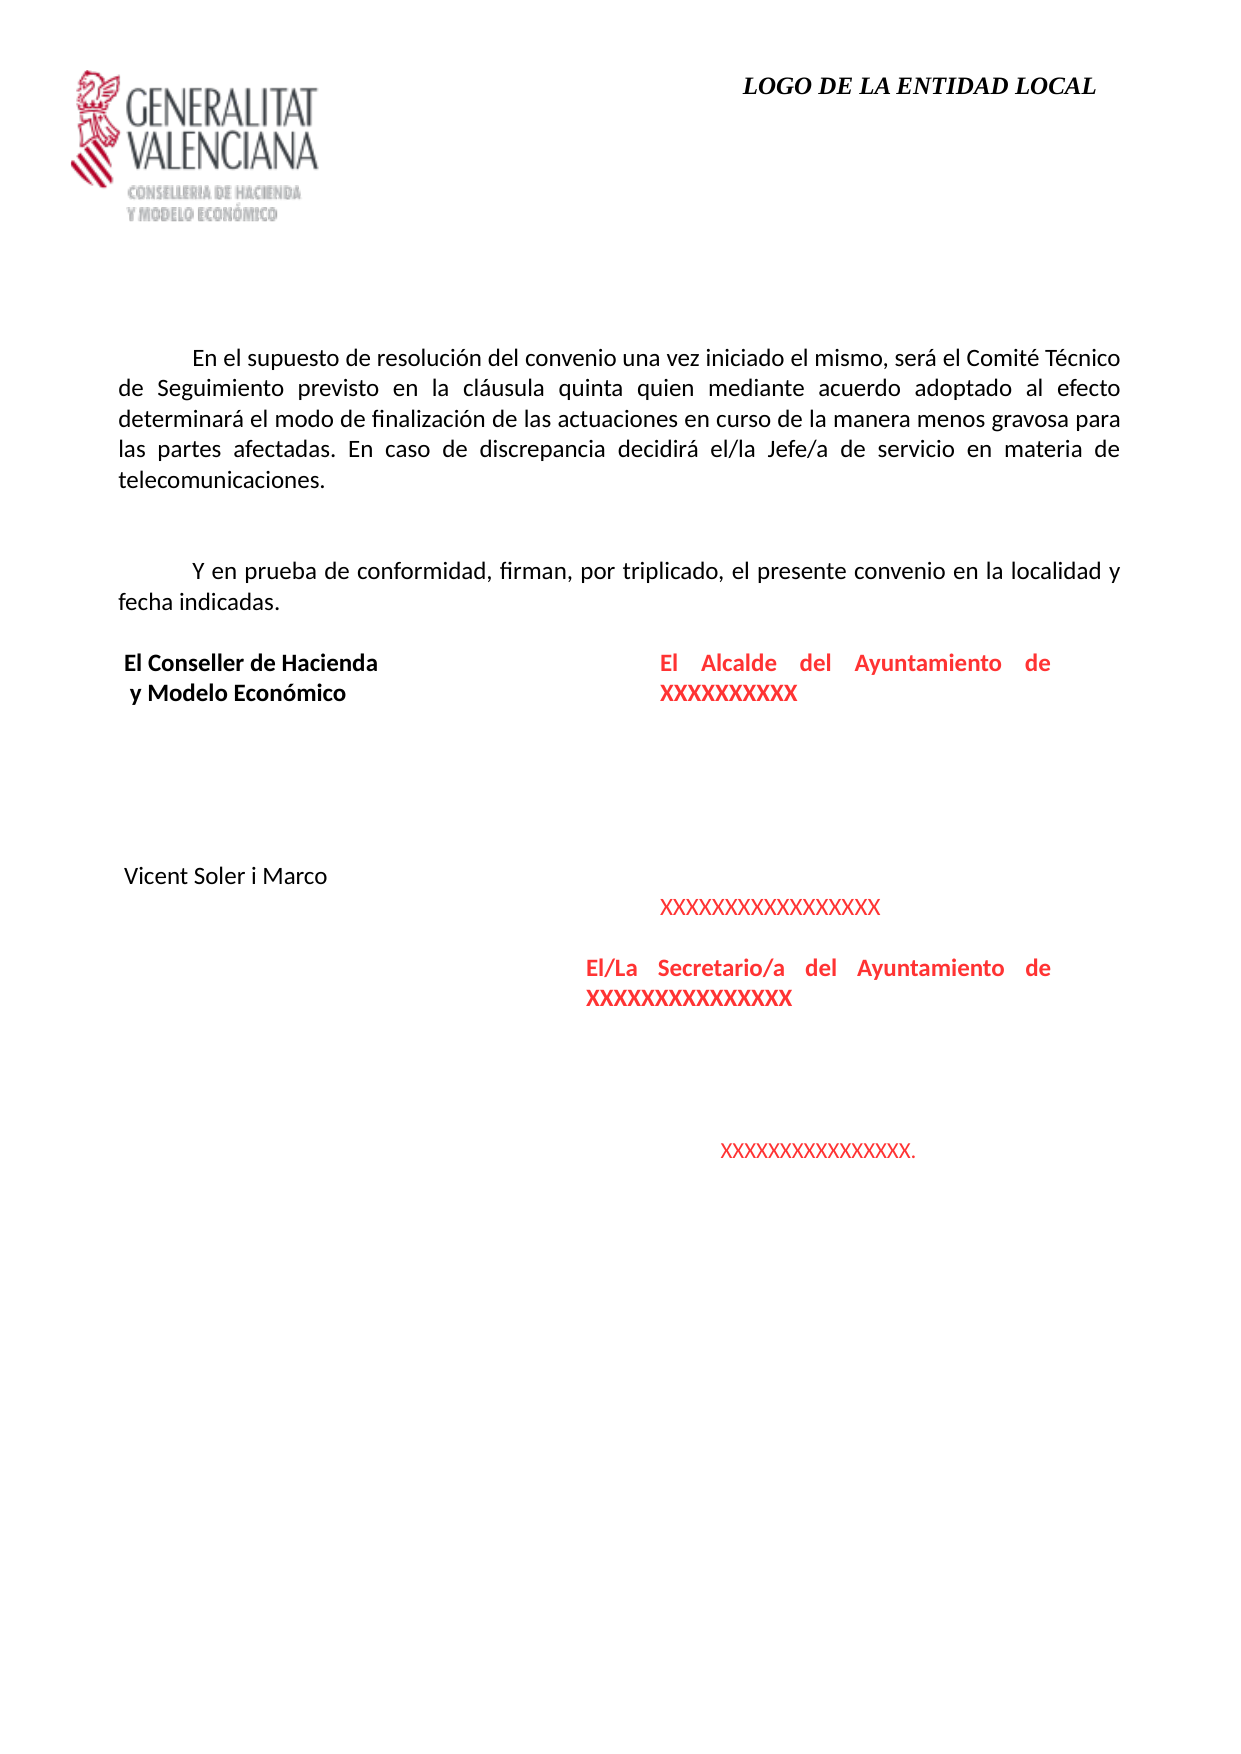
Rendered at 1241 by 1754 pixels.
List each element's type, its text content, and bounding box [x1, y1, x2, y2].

picture [70, 70, 521, 238]
text Y en prueba de conformidad, firman, por triplicado, el presente convenio en la localidad y fecha indicadas. [118, 555, 1122, 616]
table_header El Conseller de Hacienda y Modelo Económico Vicent Soler i Marco [117, 647, 578, 922]
table_header El Alcalde del Ayuntamiento de XXXXXXXXXX XXXXXXXXXXXXXXXXX [579, 647, 1058, 922]
text En el supuesto de resolución del convenio una vez iniciado el mismo, será el Comité Técnico de Seguimiento previsto en la cláusula quinta quien mediante acuerdo adoptado al efecto determinará el modo de finalización de las actuaciones en curso de la manera menos gravosa para las partes afectadas. En caso de discrepancia decidirá el/la Jefe/a de servicio en materia de telecomunicaciones. [118, 342, 1122, 494]
table_cell El/La Secretario/a del Ayuntamiento de XXXXXXXXXXXXXXX XXXXXXXXXXXXXXXX. [579, 922, 1058, 1165]
table_cell [117, 922, 578, 1165]
